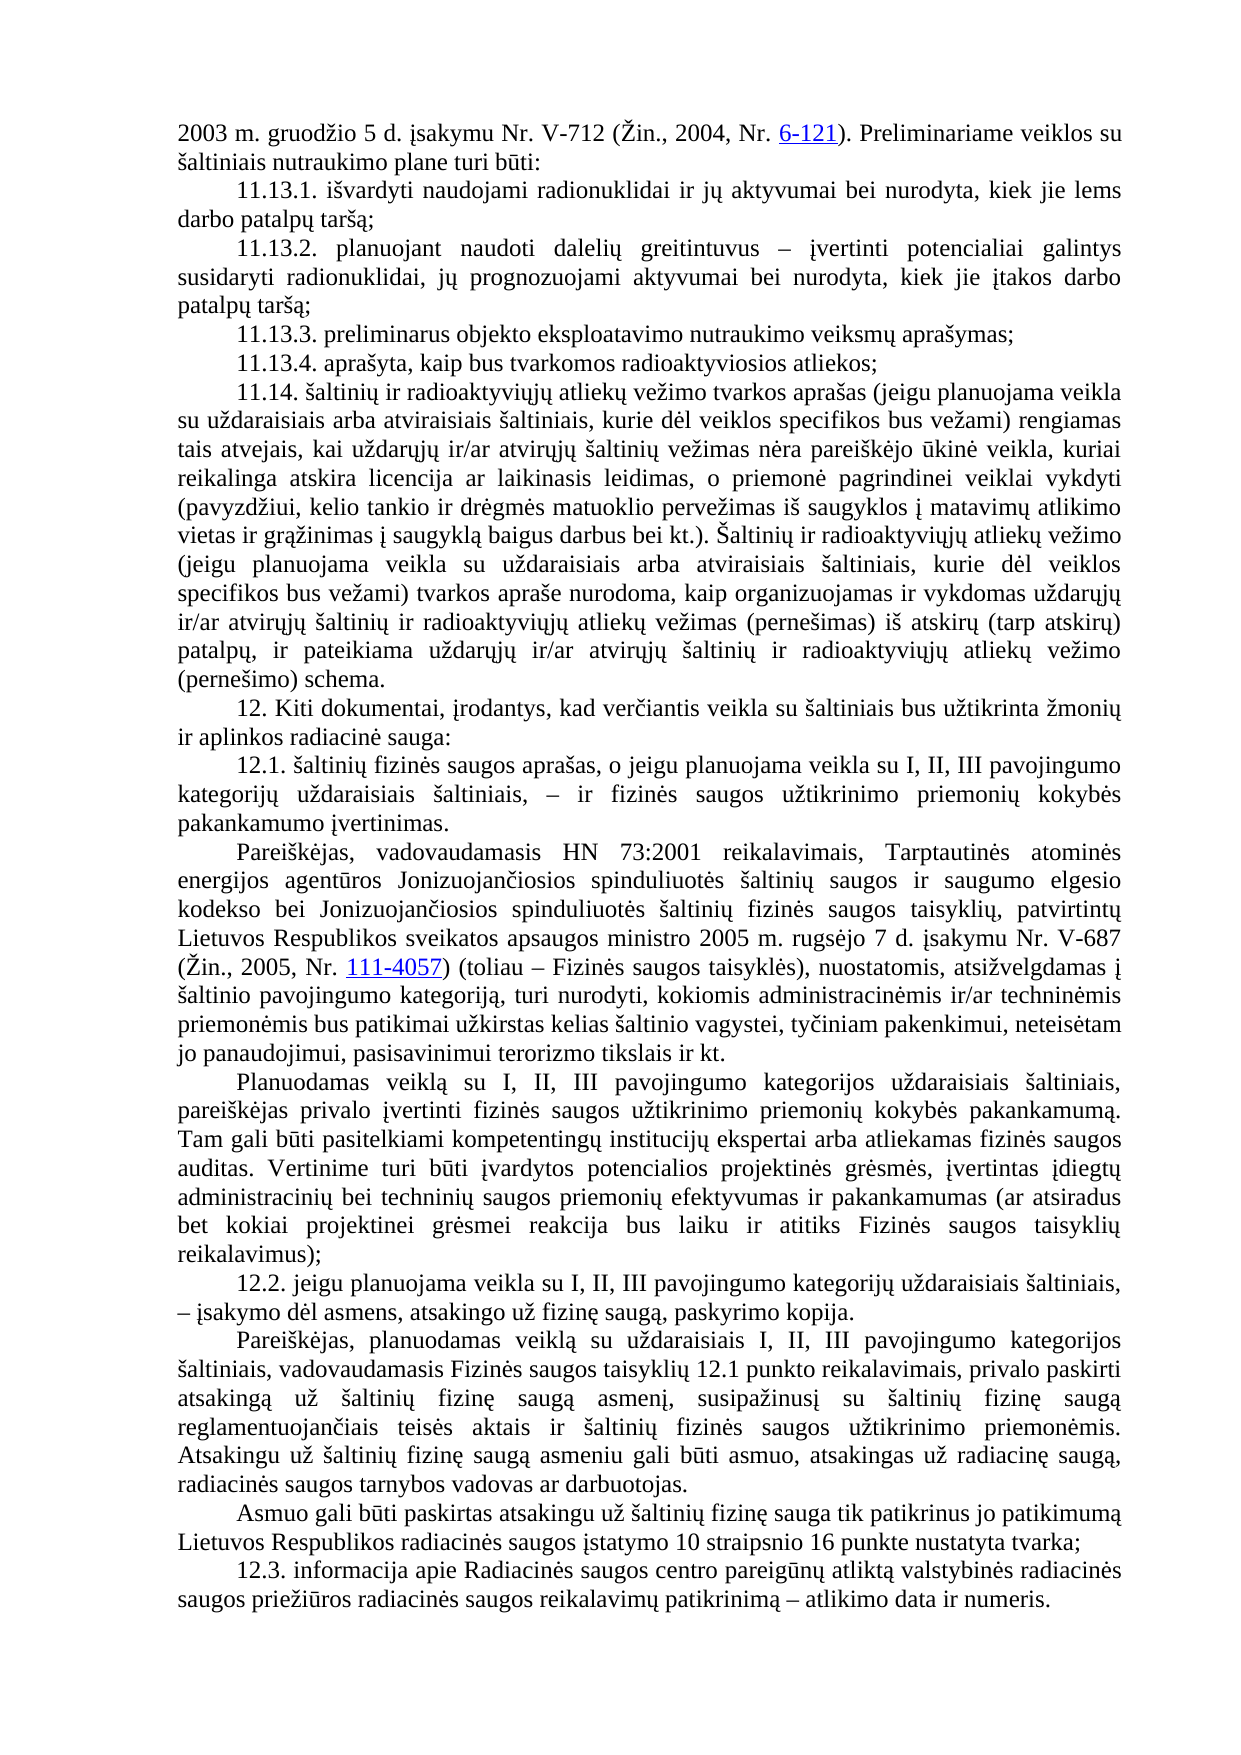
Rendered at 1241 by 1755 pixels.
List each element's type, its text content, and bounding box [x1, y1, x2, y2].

text Pareiškėjas, vadovaudamasis HN 73:2001 reikalavimais, Tarptautinės atominės energijos agentūros Jonizuojančiosios spinduliuotės šaltinių saugos ir saugumo elgesio kodekso bei Jonizuojančiosios spinduliuotės šaltinių fizinės saugos taisyklių, patvirtintų Lietuvos Respublikos sveikatos apsaugos ministro 2005 m. rugsėjo 7 d. įsakymu Nr. V-687 (Žin., 2005, Nr. 111-4057) (toliau – Fizinės saugos taisyklės), nuostatomis, atsižvelgdamas į šaltinio pavojingumo kategoriją, turi nurodyti, kokiomis administracinėmis ir/ar techninėmis priemonėmis bus patikimai užkirstas kelias šaltinio vagystei, tyčiniam pakenkimui, neteisėtam jo panaudojimui, pasisavinimui terorizmo tikslais ir kt. [177, 837, 1122, 1067]
text Pareiškėjas, planuodamas veiklą su uždaraisiais I, II, III pavojingumo kategorijos šaltiniais, vadovaudamasis Fizinės saugos taisyklių 12.1 punkto reikalavimais, privalo paskirti atsakingą už šaltinių fizinę saugą asmenį, susipažinusį su šaltinių fizinę saugą reglamentuojančiais teisės aktais ir šaltinių fizinės saugos užtikrinimo priemonėmis. Atsakingu už šaltinių fizinę saugą asmeniu gali būti asmuo, atsakingas už radiacinę saugą, radiacinės saugos tarnybos vadovas ar darbuotojas. [177, 1326, 1122, 1498]
text 11.13.4. aprašyta, kaip bus tvarkomos radioaktyviosios atliekos; [177, 348, 1122, 377]
text 12.1. šaltinių fizinės saugos aprašas, o jeigu planuojama veikla su I, II, III pavojingumo kategorijų uždaraisiais šaltiniais, – ir fizinės saugos užtikrinimo priemonių kokybės pakankamumo įvertinimas. [177, 751, 1122, 837]
text Asmuo gali būti paskirtas atsakingu už šaltinių fizinę sauga tik patikrinus jo patikimumą Lietuvos Respublikos radiacinės saugos įstatymo 10 straipsnio 16 punkte nustatyta tvarka; [177, 1498, 1122, 1556]
text 11.13.1. išvardyti naudojami radionuklidai ir jų aktyvumai bei nurodyta, kiek jie lems darbo patalpų taršą; [177, 176, 1122, 233]
text 12. Kiti dokumentai, įrodantys, kad verčiantis veikla su šaltiniais bus užtikrinta žmonių ir aplinkos radiacinė sauga: [177, 693, 1122, 751]
text 11.13.3. preliminarus objekto eksploatavimo nutraukimo veiksmų aprašymas; [177, 319, 1122, 348]
text 2003 m. gruodžio 5 d. įsakymu Nr. V-712 (Žin., 2004, Nr. 6-121). preliminariame veiklos su šaltiniais nutraukimo plane turi būti: [177, 118, 1122, 176]
text 12.2. jeigu planuojama veikla su I, II, III pavojingumo kategorijų uždaraisiais šaltiniais, – įsakymo dėl asmens, atsakingo už fizinę saugą, paskyrimo kopija. [177, 1268, 1122, 1326]
text 11.14. šaltinių ir radioaktyviųjų atliekų vežimo tvarkos aprašas (jeigu planuojama veikla su uždaraisiais arba atviraisiais šaltiniais, kurie dėl veiklos specifikos bus vežami) rengiamas tais atvejais, kai uždarųjų ir/ar atvirųjų šaltinių vežimas nėra pareiškėjo ūkinė veikla, kuriai reikalinga atskira licencija ar laikinasis leidimas, o priemonė pagrindinei veiklai vykdyti (pavyzdžiui, kelio tankio ir drėgmės matuoklio pervežimas iš saugyklos į matavimų atlikimo vietas ir grąžinimas į saugyklą baigus darbus bei kt.). Šaltinių ir radioaktyviųjų atliekų vežimo (jeigu planuojama veikla su uždaraisiais arba atviraisiais šaltiniais, kurie dėl veiklos specifikos bus vežami) tvarkos apraše nurodoma, kaip organizuojamas ir vykdomas uždarųjų ir/ar atvirųjų šaltinių ir radioaktyviųjų atliekų vežimas (pernešimas) iš atskirų (tarp atskirų) patalpų, ir pateikiama uždarųjų ir/ar atvirųjų šaltinių ir radioaktyviųjų atliekų vežimo (pernešimo) schema. [177, 377, 1122, 693]
text 12.3. informacija apie Radiacinės saugos centro pareigūnų atliktą valstybinės radiacinės saugos priežiūros radiacinės saugos reikalavimų patikrinimą – atlikimo data ir numeris. [177, 1556, 1122, 1613]
text 11.13.2. planuojant naudoti dalelių greitintuvus – įvertinti potencialiai galintys susidaryti radionuklidai, jų prognozuojami aktyvumai bei nurodyta, kiek jie įtakos darbo patalpų taršą; [177, 233, 1122, 319]
text Planuodamas veiklą su I, II, III pavojingumo kategorijos uždaraisiais šaltiniais, pareiškėjas privalo įvertinti fizinės saugos užtikrinimo priemonių kokybės pakankamumą. Tam gali būti pasitelkiami kompetentingų institucijų ekspertai arba atliekamas fizinės saugos auditas. Vertinime turi būti įvardytos potencialios projektinės grėsmės, įvertintas įdiegtų administracinių bei techninių saugos priemonių efektyvumas ir pakankamumas (ar atsiradus bet kokiai projektinei grėsmei reakcija bus laiku ir atitiks Fizinės saugos taisyklių reikalavimus); [177, 1067, 1122, 1268]
